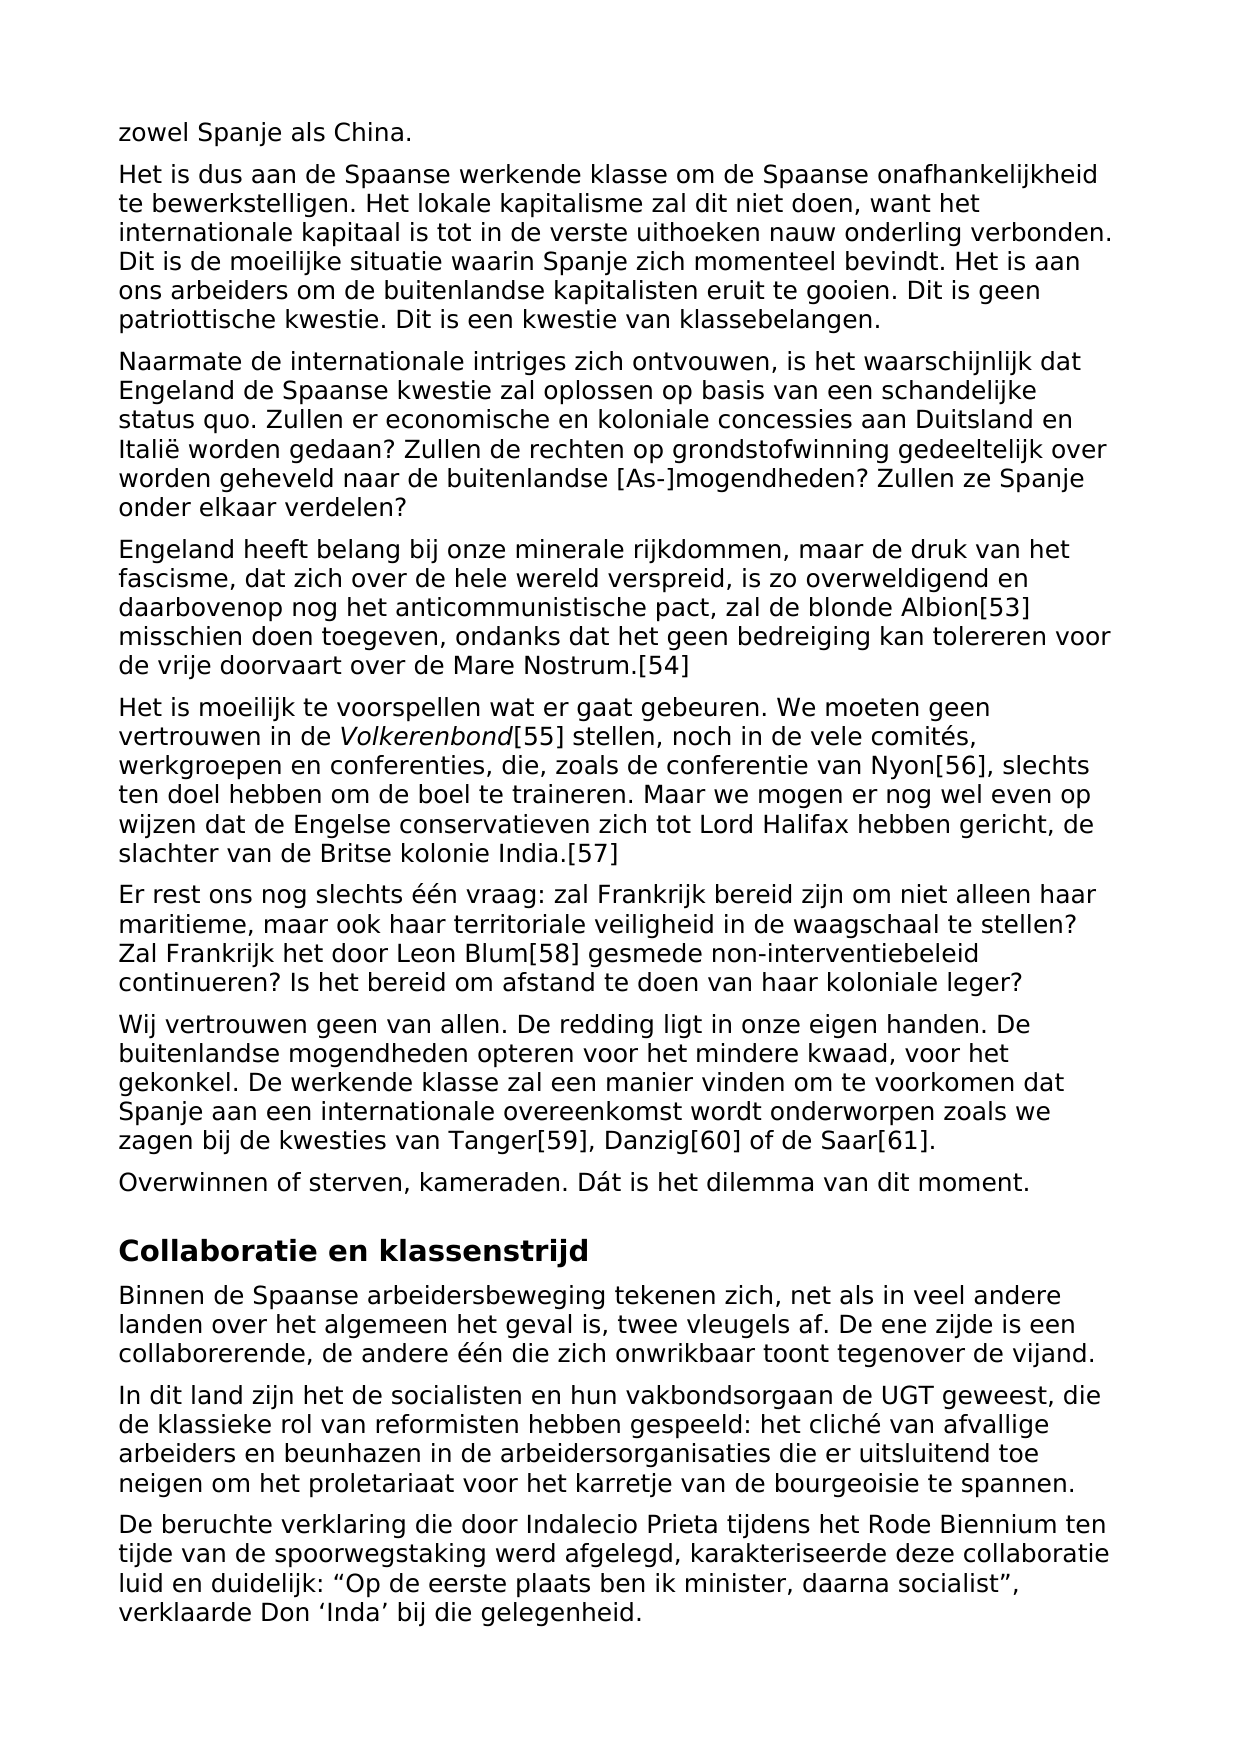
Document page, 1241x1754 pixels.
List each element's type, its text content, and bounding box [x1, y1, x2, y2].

subtitle Collaboratie en klassenstrijd [118, 1235, 1122, 1269]
text Wij vertrouwen geen van allen. De redding ligt in onze eigen handen. De buitenlandse mogendheden opteren voor het mindere kwaad, voor het gekonkel. De werkende klasse zal een manier vinden om te voorkomen dat Spanje aan een internationale overeenkomst wordt onderworpen zoals we zagen bij de kwesties van Tanger[59], Danzig[60] of de Saar[61]. [118, 1010, 1122, 1156]
text Er rest ons nog slechts één vraag: zal Frankrijk bereid zijn om niet alleen haar maritieme, maar ook haar territoriale veiligheid in de waagschaal te stellen? Zal Frankrijk het door Leon Blum[58] gesmede non-interventiebeleid continueren? Is het bereid om afstand te doen van haar koloniale leger? [118, 881, 1122, 997]
text Naarmate de internationale intriges zich ontvouwen, is het waarschijnlijk dat Engeland de Spaanse kwestie zal oplossen op basis van een schandelijke status quo. Zullen er economische en koloniale concessies aan Duitsland en Italië worden gedaan? Zullen de rechten op grondstofwinning gedeeltelijk over worden geheveld naar de buitenlandse [As-]mogendheden? Zullen ze Spanje onder elkaar verdelen? [118, 347, 1122, 522]
text Overwinnen of sterven, kameraden. Dát is het dilemma van dit moment. [118, 1168, 1122, 1197]
text Engeland heeft belang bij onze minerale rijkdommen, maar de druk van het fascisme, dat zich over de hele wereld verspreid, is zo overweldigend en daarbovenop nog het anticommunistische pact, zal de blonde Albion[53] misschien doen toegeven, ondanks dat het geen bedreiging kan tolereren voor de vrije doorvaart over de Mare Nostrum.[54] [118, 535, 1122, 681]
text Binnen de Spaanse arbeidersbeweging tekenen zich, net als in veel andere landen over het algemeen het geval is, twee vleugels af. De ene zijde is een collaborerende, de andere één die zich onwrikbaar toont tegenover de vijand. [118, 1281, 1122, 1369]
text Het is moeilijk te voorspellen wat er gaat gebeuren. We moeten geen vertrouwen in de Volkerenbond[55] stellen, noch in de vele comités, werkgroepen en conferenties, die, zoals de conferentie van Nyon[56], slechts ten doel hebben om de boel te traineren. Maar we mogen er nog wel even op wijzen dat de Engelse conservatieven zich tot Lord Halifax hebben gericht, de slachter van de Britse kolonie India.[57] [118, 693, 1122, 868]
text In dit land zijn het de socialisten en hun vakbondsorgaan de UGT geweest, die de klassieke rol van reformisten hebben gespeeld: het cliché van afvallige arbeiders en beunhazen in de arbeidersorganisaties die er uitsluitend toe neigen om het proletariaat voor het karretje van de bourgeoisie te spannen. [118, 1381, 1122, 1498]
text zowel Spanje als China. [118, 118, 1122, 147]
text Het is dus aan de Spaanse werkende klasse om de Spaanse onafhankelijkheid te bewerkstelligen. Het lokale kapitalisme zal dit niet doen, want het internationale kapitaal is tot in de verste uithoeken nauw onderling verbonden. Dit is de moeilijke situatie waarin Spanje zich momenteel bevindt. Het is aan ons arbeiders om de buitenlandse kapitalisten eruit te gooien. Dit is geen patriottische kwestie. Dit is een kwestie van klassebelangen. [118, 160, 1122, 335]
text De beruchte verklaring die door Indalecio Prieta tijdens het Rode Biennium ten tijde van de spoorwegstaking werd afgelegd, karakteriseerde deze collaboratie luid en duidelijk: “Op de eerste plaats ben ik minister, daarna socialist”, verklaarde Don ‘Inda’ bij die gelegenheid. [118, 1510, 1122, 1627]
